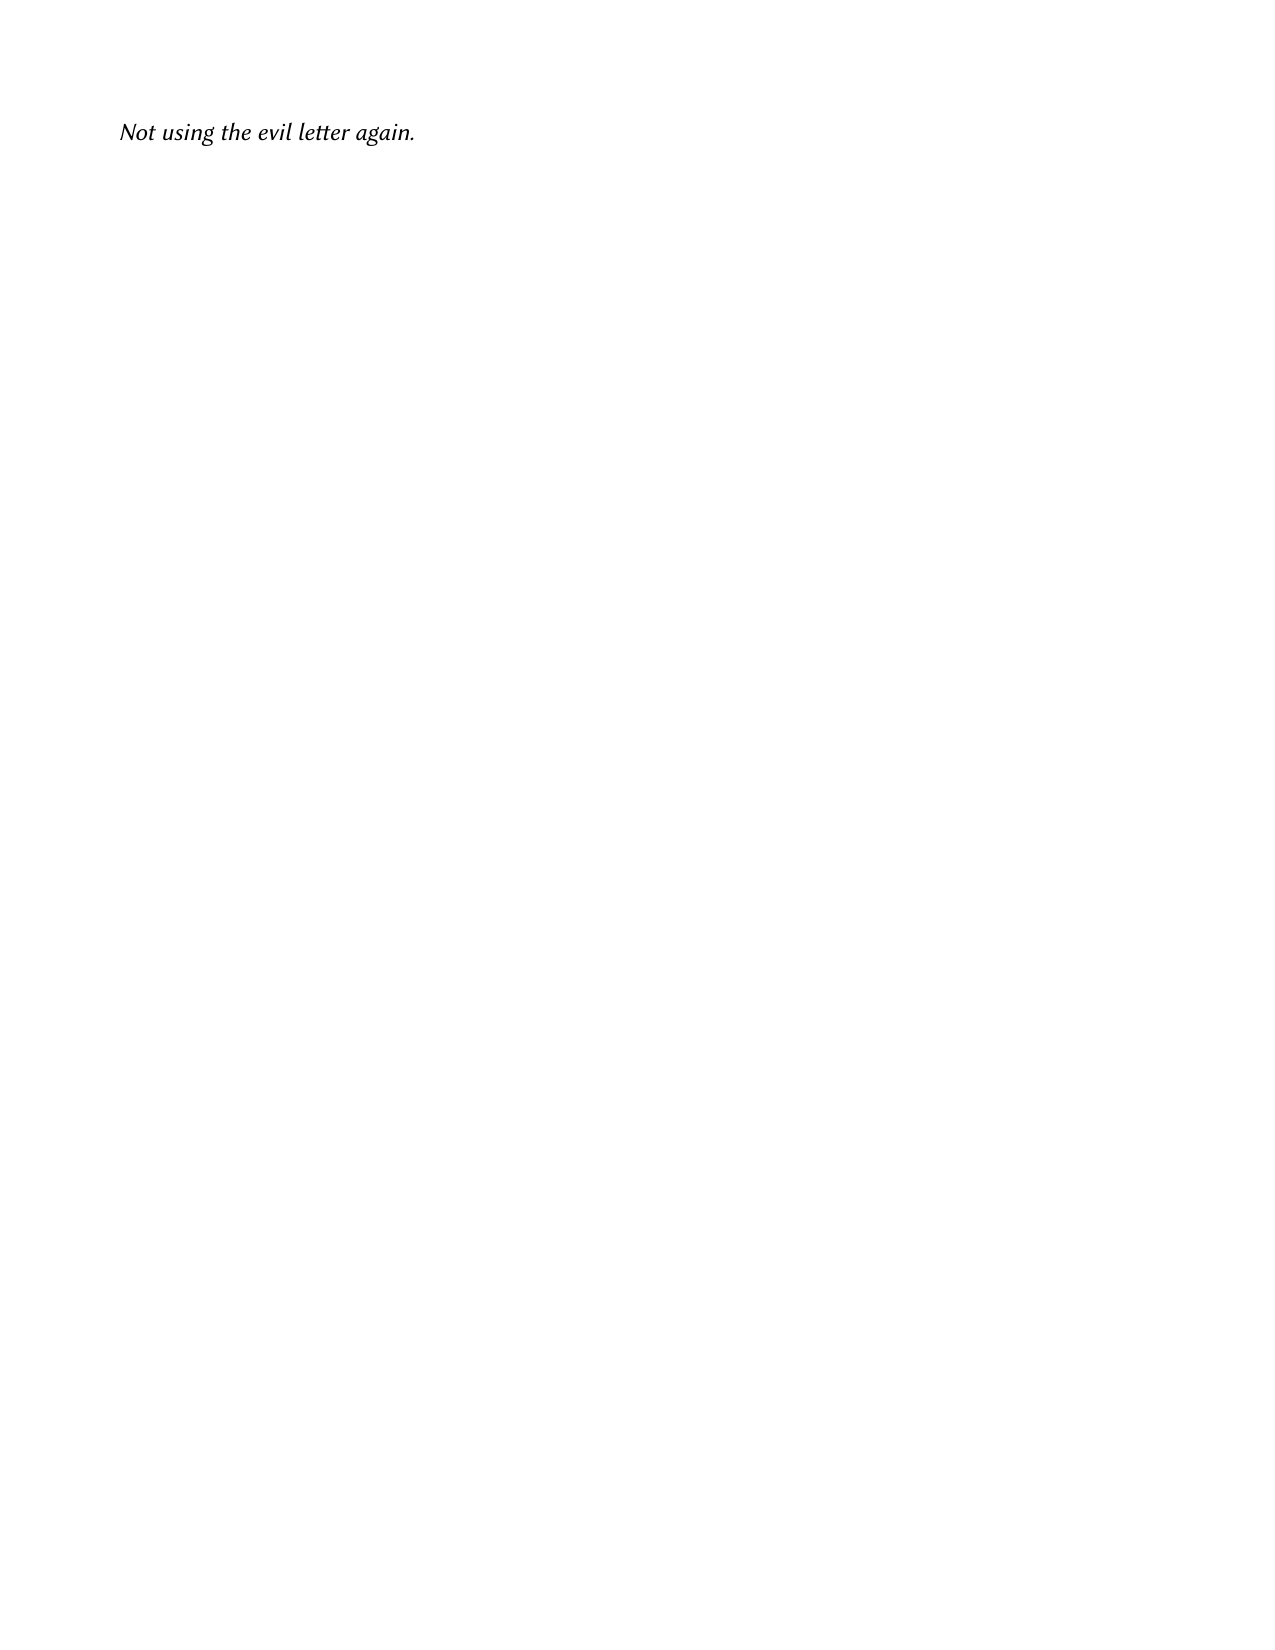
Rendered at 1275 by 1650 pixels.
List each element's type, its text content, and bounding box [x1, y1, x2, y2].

text Not using the evil letter again. [118, 118, 1157, 147]
